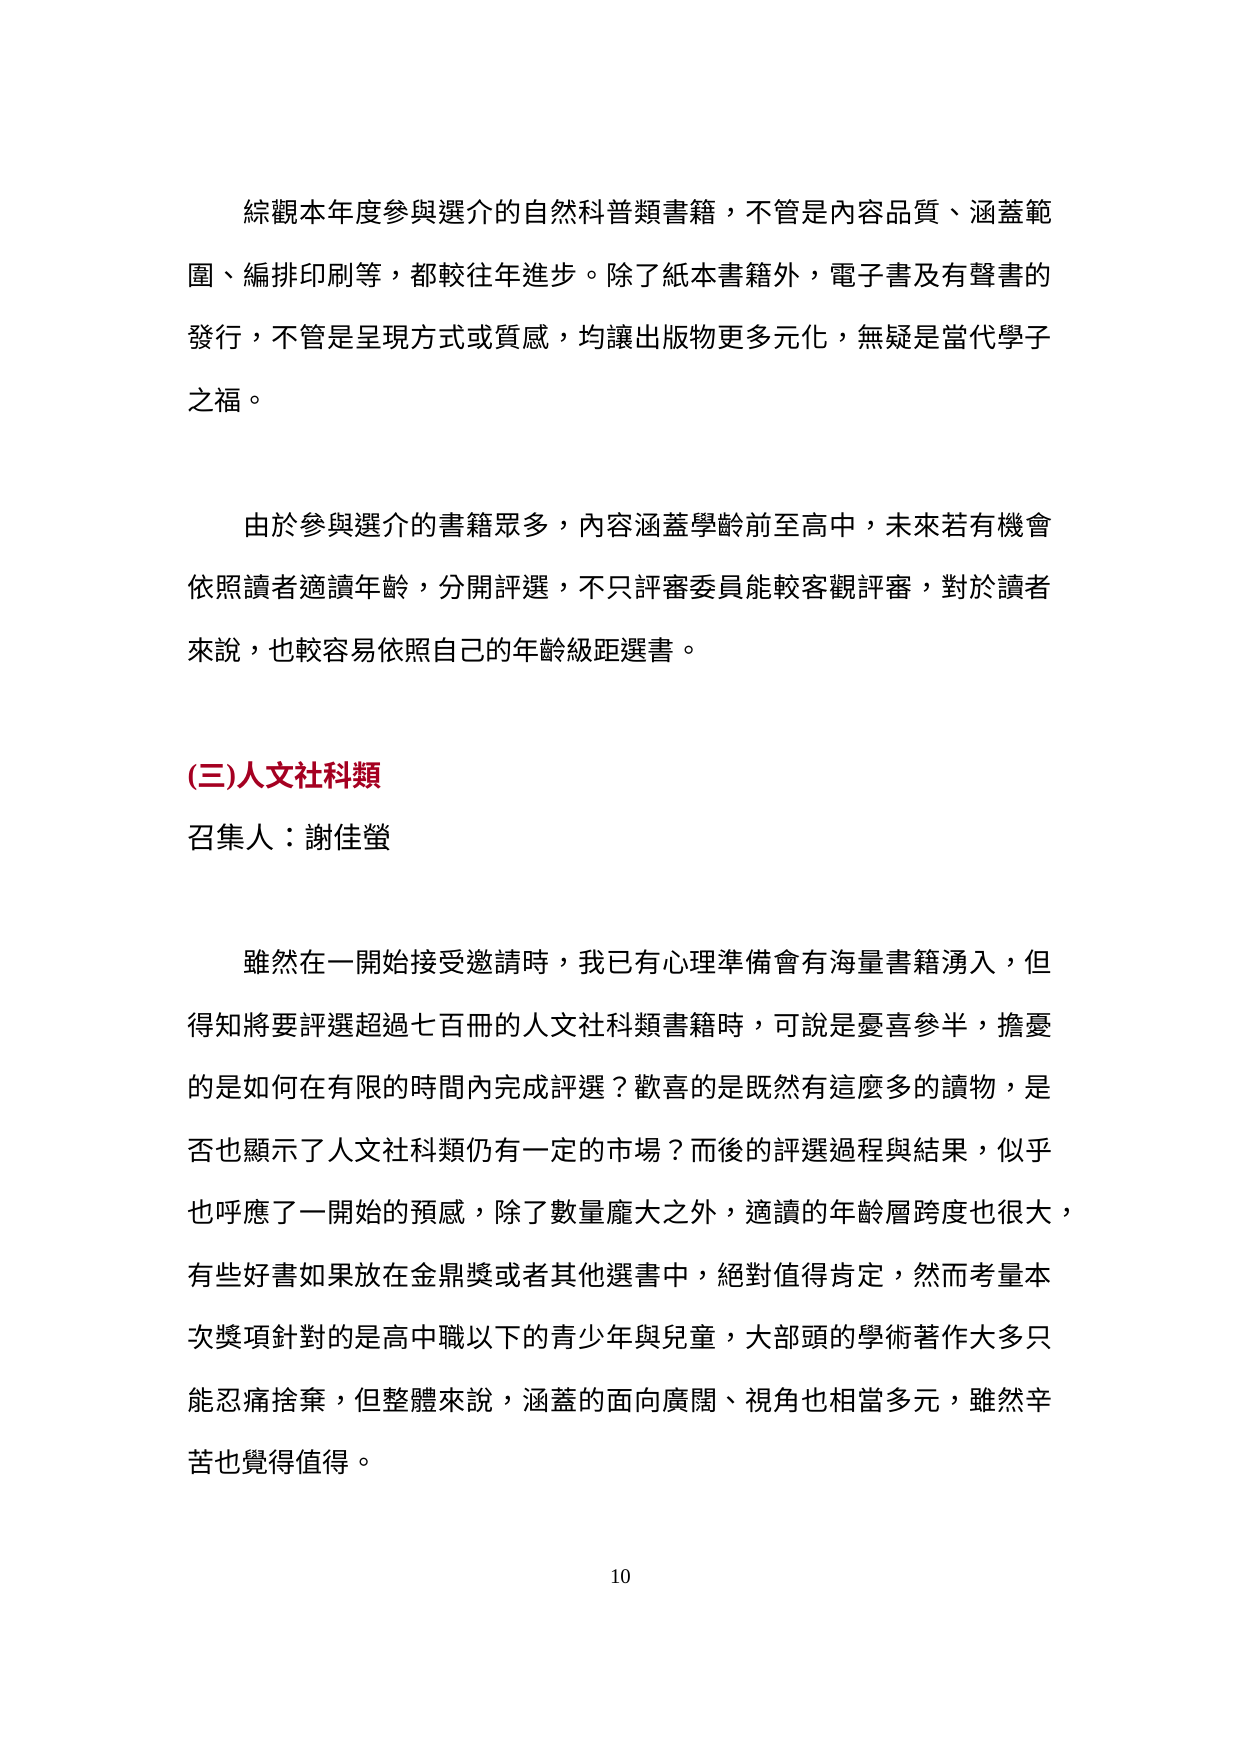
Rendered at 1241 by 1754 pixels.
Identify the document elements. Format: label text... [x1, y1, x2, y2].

text 雖然在一開始接受邀請時，我已有心理準備會有海量書籍湧入，但得知將要評選超過七百冊的人文社科類書籍時，可說是憂喜參半，擔憂的是如何在有限的時間內完成評選？歡喜的是既然有這麼多的讀物，是否也顯示了人文社科類仍有一定的市場？而後的評選過程與結果，似乎也呼應了一開始的預感，除了數量龐大之外，適讀的年齡層跨度也很大，有些好書如果放在金鼎獎或者其他選書中，絕對值得肯定，然而考量本次獎項針對的是高中職以下的青少年與兒童，大部頭的學術著作大多只能忍痛捨棄，但整體來說，涵蓋的面向廣闊、視角也相當多元，雖然辛苦也覺得值得。 [187, 919, 1053, 1482]
text 由於參與選介的書籍眾多，內容涵蓋學齡前至高中，未來若有機會依照讀者適讀年齡，分開評選，不只評審委員能較客觀評審，對於讀者來說，也較容易依照自己的年齡級距選書。 [187, 482, 1053, 669]
subtitle (三)人文社科類 [187, 732, 1053, 794]
text 綜觀本年度參與選介的自然科普類書籍，不管是內容品質、涵蓋範圍、編排印刷等，都較往年進步。除了紙本書籍外，電子書及有聲書的發行，不管是呈現方式或質感，均讓出版物更多元化，無疑是當代學子之福。 [187, 169, 1053, 419]
text 召集人：謝佳螢 [187, 794, 1053, 857]
